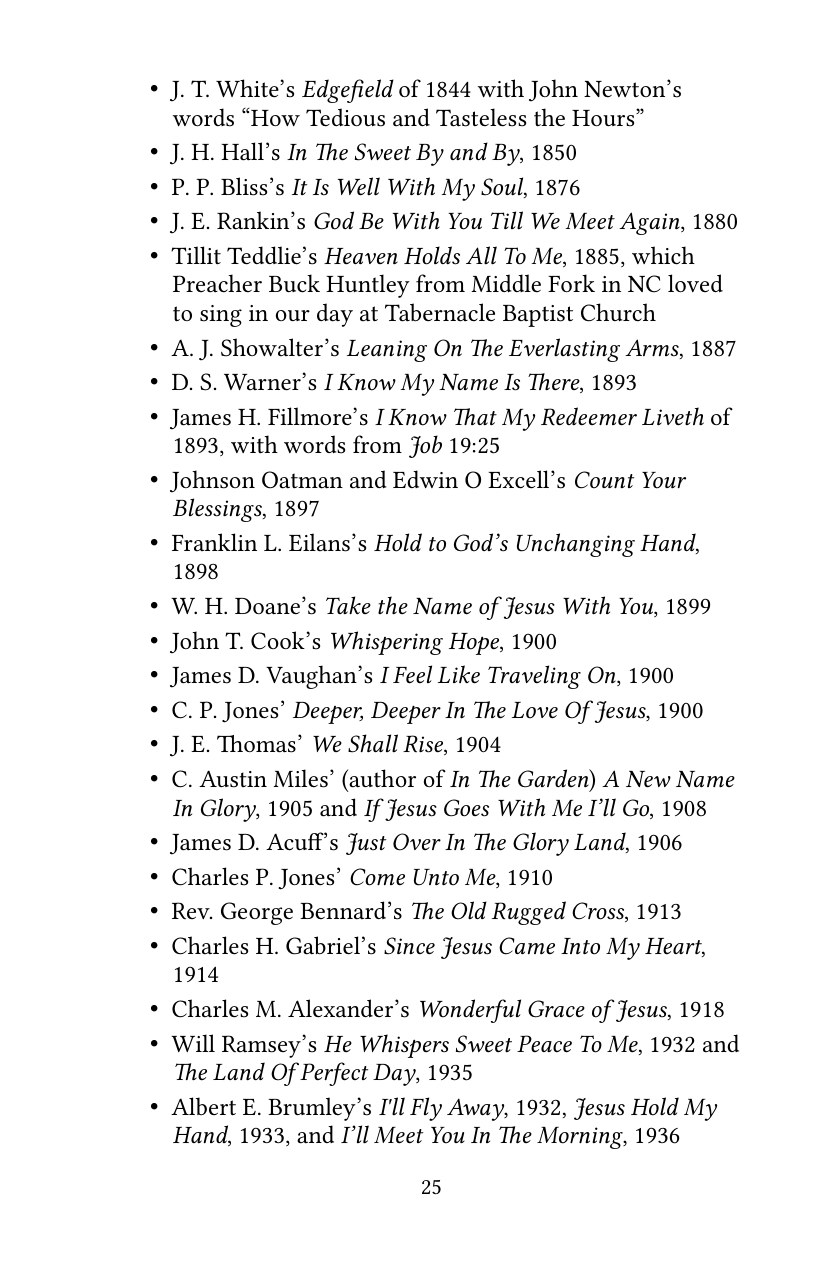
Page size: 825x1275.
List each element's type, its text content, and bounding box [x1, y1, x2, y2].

list Franklin L. Eilans’s Hold to God’s Unchanging Hand, 1898 [150, 529, 750, 586]
list Johnson Oatman and Edwin O Excell’s Count Your Blessings, 1897 [150, 466, 750, 523]
list C. P. Jones’ Deeper, Deeper In The Love Of Jesus, 1900 [150, 696, 750, 724]
list A. J. Showalter’s Leaning On The Everlasting Arms, 1887 [150, 333, 750, 362]
list Will Ramsey’s He Whispers Sweet Peace To Me, 1932 and The Land Of Perfect Day, 1935 [150, 1029, 750, 1087]
list Charles P. Jones’ Come Unto Me, 1910 [150, 863, 750, 891]
list J. T. White’s Edgefield of 1844 with John Newton’s words “How Tedious and Tasteless the Hours” [150, 75, 750, 132]
list James D. Vaughan’s I Feel Like Traveling On, 1900 [150, 661, 750, 690]
list J. H. Hall’s In The Sweet By and By, 1850 [150, 138, 750, 167]
list P. P. Bliss’s It Is Well With My Soul, 1876 [150, 173, 750, 201]
list James H. Fillmore’s I Know That My Redeemer Liveth of 1893, with words from Job 19:25 [150, 403, 750, 460]
list Charles M. Alexander’s Wonderful Grace of Jesus, 1918 [150, 995, 750, 1023]
list John T. Cook’s Whispering Hope, 1900 [150, 627, 750, 655]
list Rev. George Bennard’s The Old Rugged Cross, 1913 [150, 897, 750, 926]
list J. E. Thomas’ We Shall Rise, 1904 [150, 730, 750, 759]
list James D. Acuff’s Just Over In The Glory Land, 1906 [150, 828, 750, 857]
list W. H. Doane’s Take the Name of Jesus With You, 1899 [150, 592, 750, 621]
list D. S. Warner’s I Know My Name Is There, 1893 [150, 368, 750, 397]
list C. Austin Miles’ (author of In The Garden) A New Name In Glory, 1905 and If Jesus Goes With Me I’ll Go, 1908 [150, 765, 750, 822]
list Charles H. Gabriel’s Since Jesus Came Into My Heart, 1914 [150, 932, 750, 989]
list Tillit Teddlie’s Heaven Holds All To Me, 1885, which Preacher Buck Huntley from Middle Fork in NC loved to sing in our day at Tabernacle Baptist Church [150, 242, 750, 327]
list Albert E. Brumley’s I'll Fly Away, 1932, Jesus Hold My Hand, 1933, and I’ll Meet You In The Morning, 1936 [150, 1093, 750, 1150]
list J. E. Rankin’s God Be With You Till We Meet Again, 1880 [150, 207, 750, 236]
